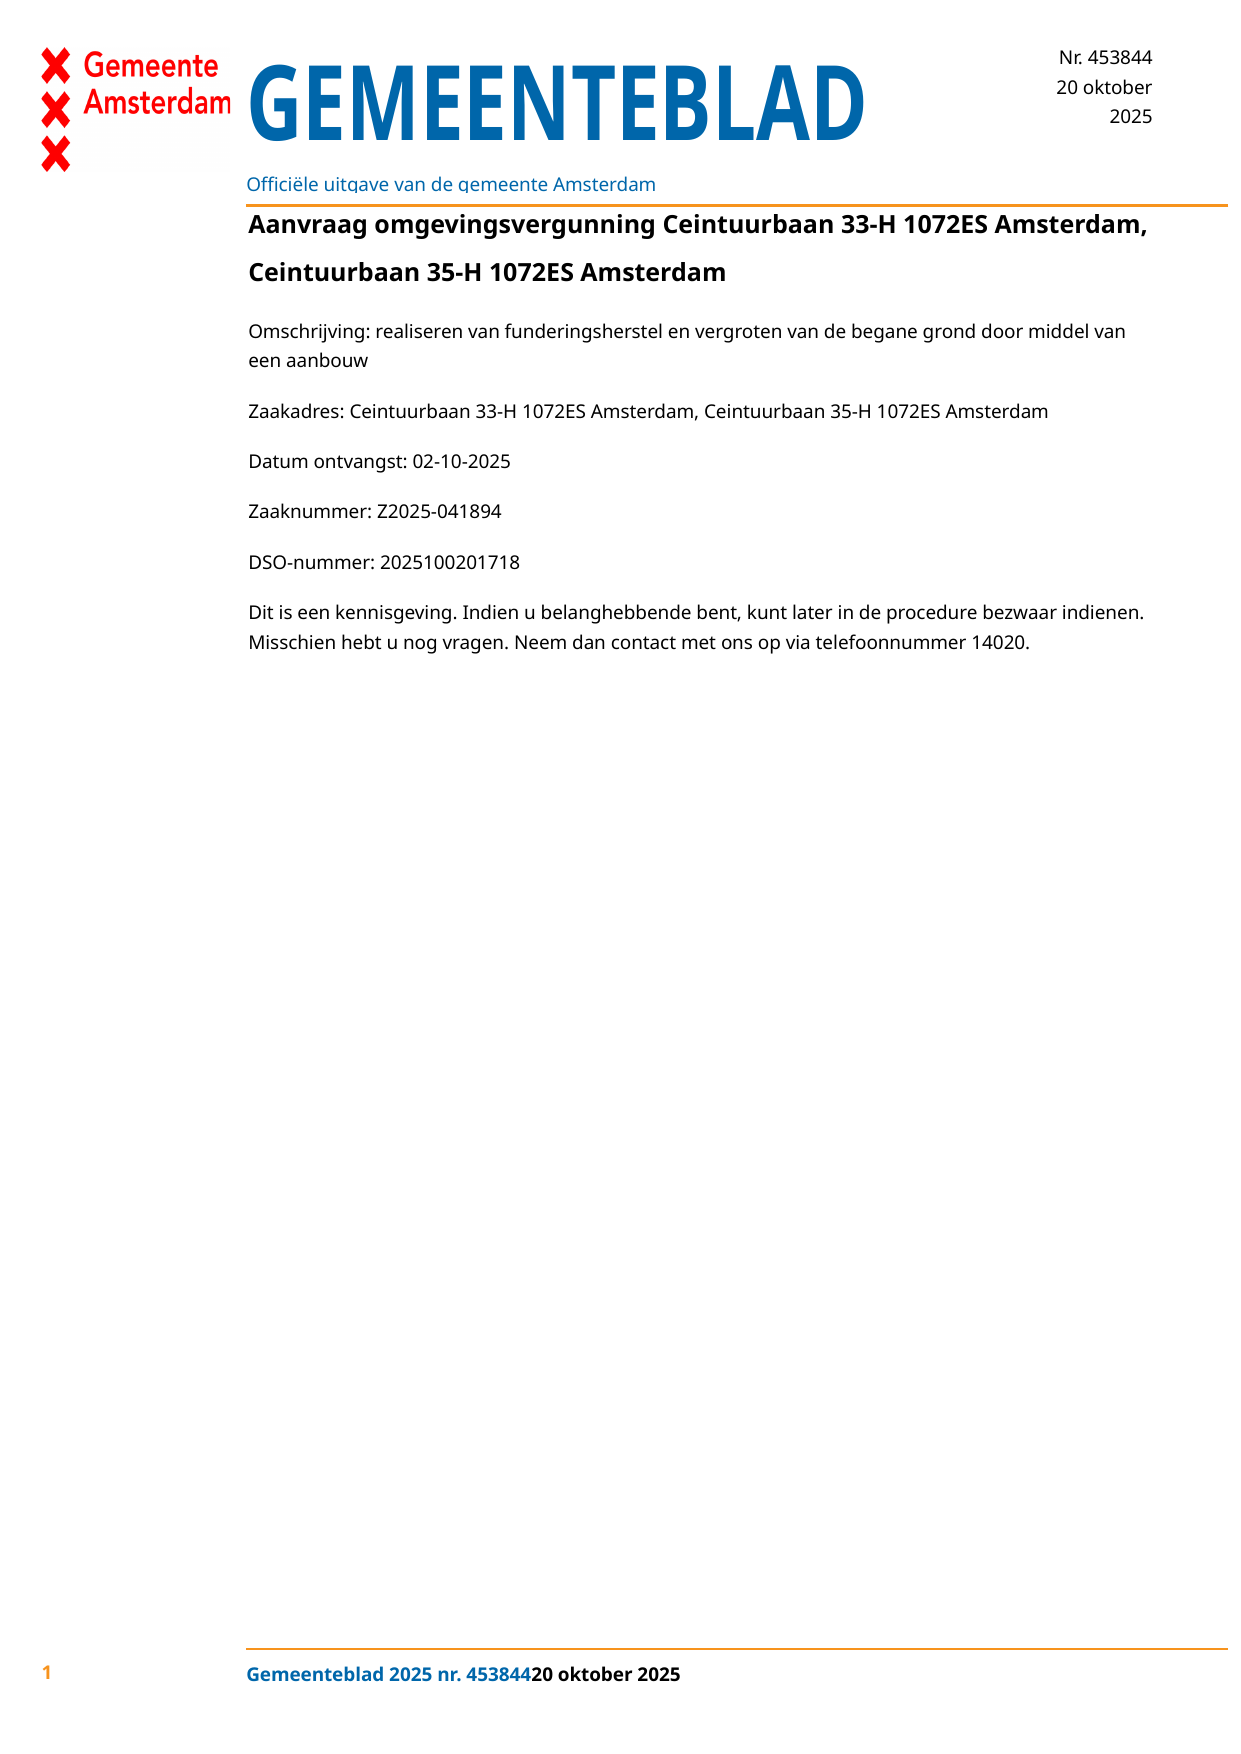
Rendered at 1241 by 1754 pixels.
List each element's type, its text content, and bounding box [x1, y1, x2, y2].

text Omschrijving: realiseren van funderingsherstel en vergroten van de begane grond door middel van een aanbouw [248, 318, 1152, 373]
text Zaaknummer: Z2025-041894 [248, 499, 1152, 524]
text Datum ontvangst: 02-10-2025 [248, 448, 1152, 474]
picture [41, 47, 231, 172]
text Dit is een kennisgeving. Indien u belanghebbende bent, kunt later in de procedure bezwaar indienen. Misschien hebt u nog vragen. Neem dan contact met ons op via telefoonnummer 14020. [248, 599, 1152, 655]
text DSO-nummer: 2025100201718 [248, 549, 1152, 575]
text Zaakadres: Ceintuurbaan 33-H 1072ES Amsterdam, Ceintuurbaan 35-H 1072ES Amsterdam [248, 398, 1152, 424]
text Aanvraag omgevingsvergunning Ceintuurbaan 33-H 1072ES Amsterdam, Ceintuurbaan 35-H 1072ES Amsterdam [248, 207, 1152, 288]
